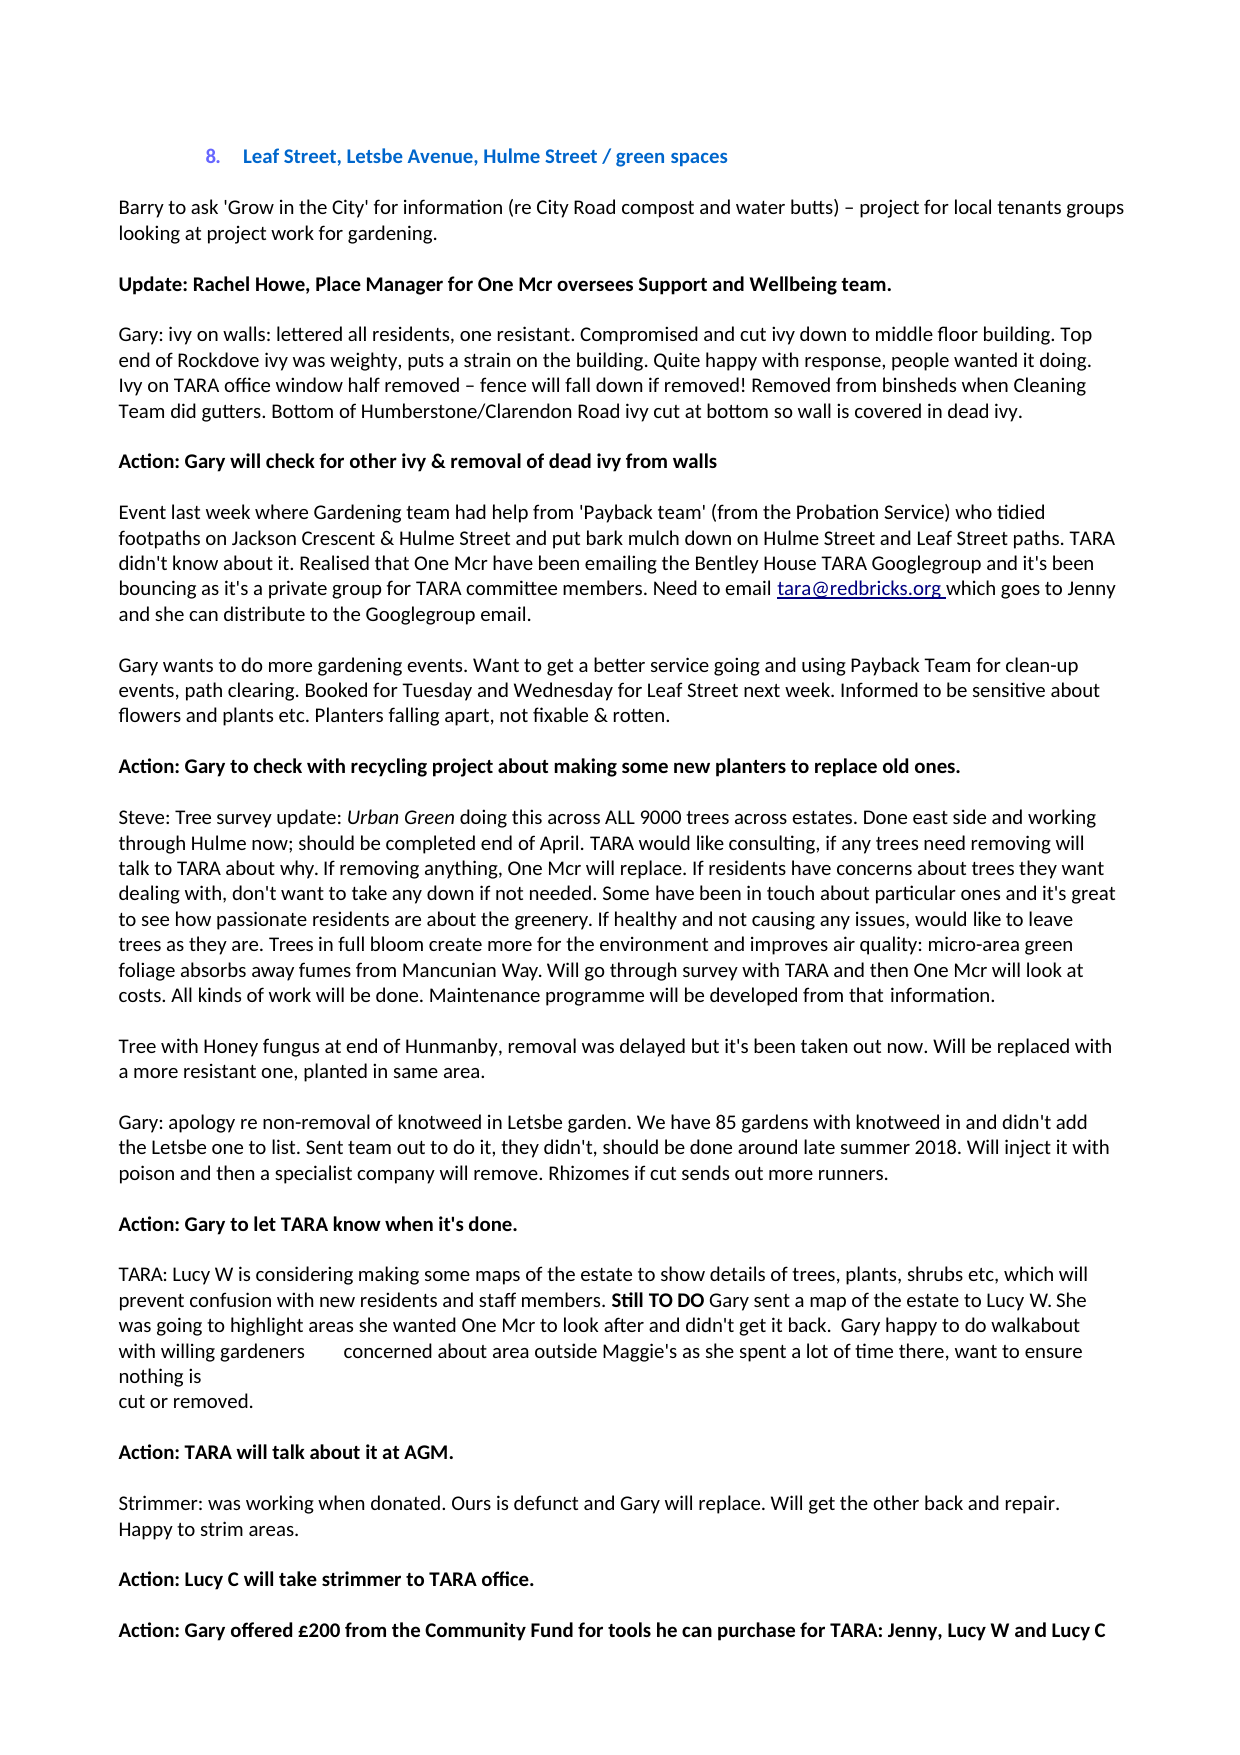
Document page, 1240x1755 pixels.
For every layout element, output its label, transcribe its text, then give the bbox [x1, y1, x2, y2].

text Gary: apology re non-removal of knotweed in Letsbe garden. We have 85 gardens with knotweed in and didn't add the Letsbe one to list. Sent team out to do it, they didn't, should be done around late summer 2018. Will inject it with poison and then a specialist company will remove. Rhizomes if cut sends out more runners. [118, 1109, 1113, 1185]
text Gary: ivy on walls: lettered all residents, one resistant. Compromised and cut ivy down to middle floor building. Top end of Rockdove ivy was weighty, puts a strain on the building. Quite happy with response, people wanted it doing. Ivy on TARA office window half removed – fence will fall down if removed! Removed from binsheds when Cleaning Team did gutters. Bottom of Humberstone/Clarendon Road ivy cut at bottom so wall is covered in dead ivy. [118, 322, 1112, 423]
text Strimmer: was working when donated. Ours is defunct and Gary will replace. Will get the other back and repair. Happy to strim areas. [118, 1490, 1112, 1541]
text Gary wants to do more gardening events. Want to get a better service going and using Payback Team for clean-up events, path clearing. Booked for Tuesday and Wednesday for Leaf Street next week. Informed to be sensitive about flowers and plants etc. Planters falling apart, not fixable & rotten. [118, 652, 1104, 728]
text Action: Gary offered £200 from the Community Fund for tools he can purchase for TARA: Jenny, Lucy W and Lucy C [118, 1617, 1133, 1643]
text Barry to ask 'Grow in the City' for information (re City Road compost and water butts) – project for local tenants groups looking at project work for gardening. [118, 194, 1129, 245]
subtitle Action: Gary to let TARA know when it's done. [118, 1211, 1133, 1236]
text Event last week where Gardening team had help from 'Payback team' (from the Probation Service) who tidied footpaths on Jackson Crescent & Hulme Street and put bark mulch down on Hulme Street and Leaf Street paths. TARA didn't know about it. Realised that One Mcr have been emailing the Bentley House TARA Googlegroup and it's been bouncing as it's a private group for TARA committee members. Need to email tara@redbricks.org which goes to Jenny and she can distribute to the Googlegroup email. [118, 499, 1121, 626]
subtitle Action: Lucy C will take strimmer to TARA office. [118, 1566, 1133, 1592]
text TARA: Lucy W is considering making some maps of the estate to show details of trees, plants, shrubs etc, which will prevent confusion with new residents and staff members. Still TO DO Gary sent a map of the estate to Lucy W. She was going to highlight areas she wanted One Mcr to look after and didn't get it back. Gary happy to do walkabout with willing gardeners concerned about area outside Maggie's as she spent a lot of time there, want to ensure nothing is [118, 1262, 1119, 1389]
list Leaf Street, Letsbe Avenue, Hulme Street / green spaces [205, 144, 1133, 169]
text cut or removed. [118, 1389, 1133, 1414]
subtitle Action: Gary to check with recycling project about making some new planters to replace old ones. [118, 753, 1133, 779]
text Tree with Honey fungus at end of Hunmanby, removal was delayed but it's been taken out now. Will be replaced with a more resistant one, planted in same area. [118, 1033, 1116, 1084]
text Steve: Tree survey update: Urban Green doing this across ALL 9000 trees across estates. Done east side and working through Hulme now; should be completed end of April. TARA would like consulting, if any trees need removing will talk to TARA about why. If removing anything, One Mcr will replace. If residents have concerns about trees they want dealing with, don't want to take any down if not needed. Some have been in touch about particular ones and it's great to see how passionate residents are about the greenery. If healthy and not causing any issues, would like to leave trees as they are. Trees in full bloom create more for the environment and improves air quality: micro-area green foliage absorbs away fumes from Mancunian Way. Will go through survey with TARA and then One Mcr will look at costs. All kinds of work will be done. Maintenance programme will be developed from that information. [118, 804, 1119, 1008]
subtitle Action: TARA will talk about it at AGM. [118, 1439, 1133, 1465]
subtitle Update: Rachel Howe, Place Manager for One Mcr oversees Support and Wellbeing team. [118, 271, 1133, 296]
subtitle Action: Gary will check for other ivy & removal of dead ivy from walls [118, 448, 1133, 474]
